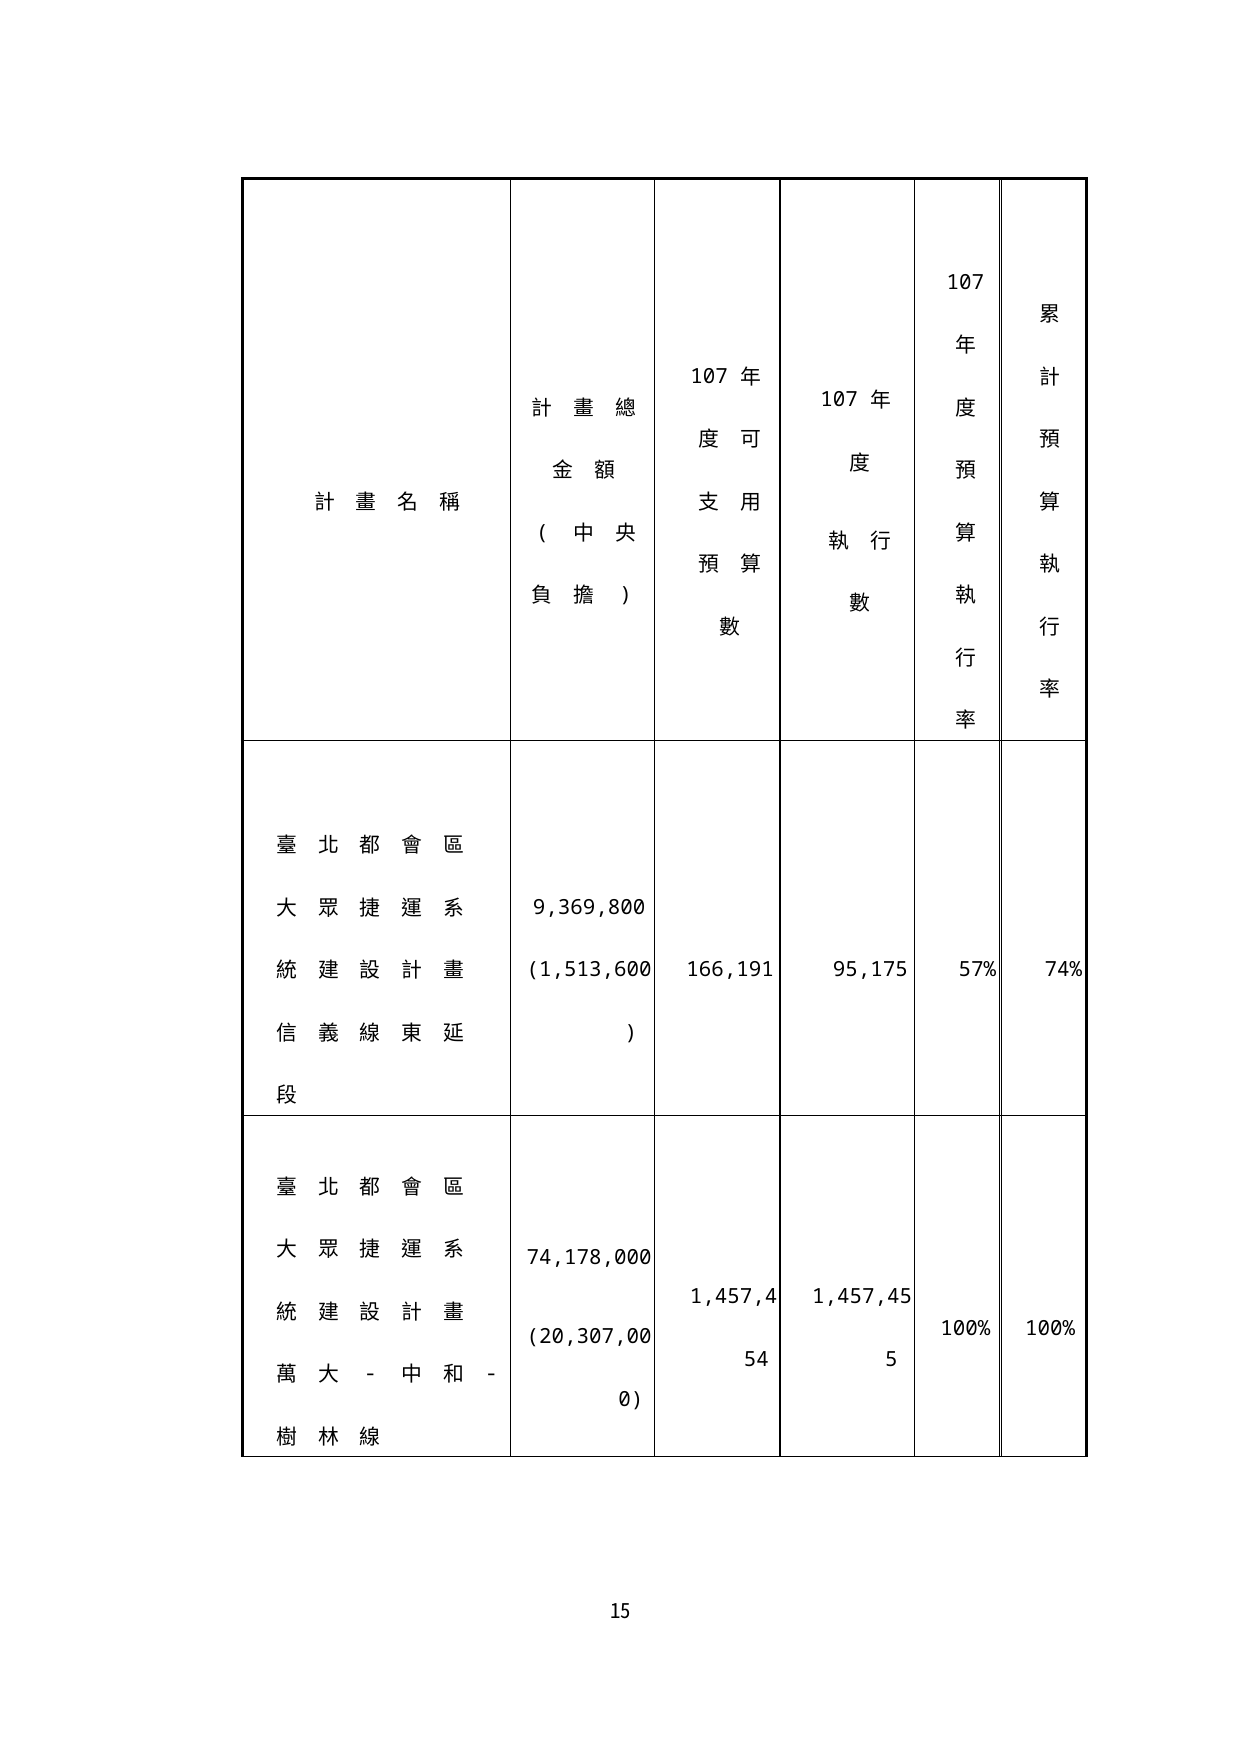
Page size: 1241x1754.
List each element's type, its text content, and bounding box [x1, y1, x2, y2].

table_cell 100% [1002, 1116, 1085, 1456]
table_cell 100% [915, 1116, 999, 1456]
table_cell 95,175 [781, 741, 914, 1115]
table_header 計畫名稱 [244, 180, 510, 740]
table_cell 57% [915, 741, 999, 1115]
table_cell 1,457,455 [781, 1116, 914, 1456]
table_cell 9,369,800 (1,513,600) [511, 741, 654, 1115]
table_header 107年度預算執行率 [915, 180, 999, 740]
table_cell 74,178,000 (20,307,000) [511, 1116, 654, 1456]
table_cell 166,191 [655, 741, 779, 1115]
table_cell 1,457,454 [655, 1116, 779, 1456]
table_header 計畫總金額 (中央負擔) [511, 180, 654, 740]
table_header 107年度 執行數 [781, 180, 914, 740]
table_cell 臺北都會區大眾捷運系統建設計畫萬大-中和-樹林線 [244, 1116, 510, 1456]
table_cell 臺北都會區大眾捷運系統建設計畫信義線東延段 [244, 741, 510, 1115]
table_header 累計預算執行率 [1002, 180, 1085, 740]
table_cell 74% [1002, 741, 1085, 1115]
table_header 107年度可支用預算數 [655, 180, 779, 740]
